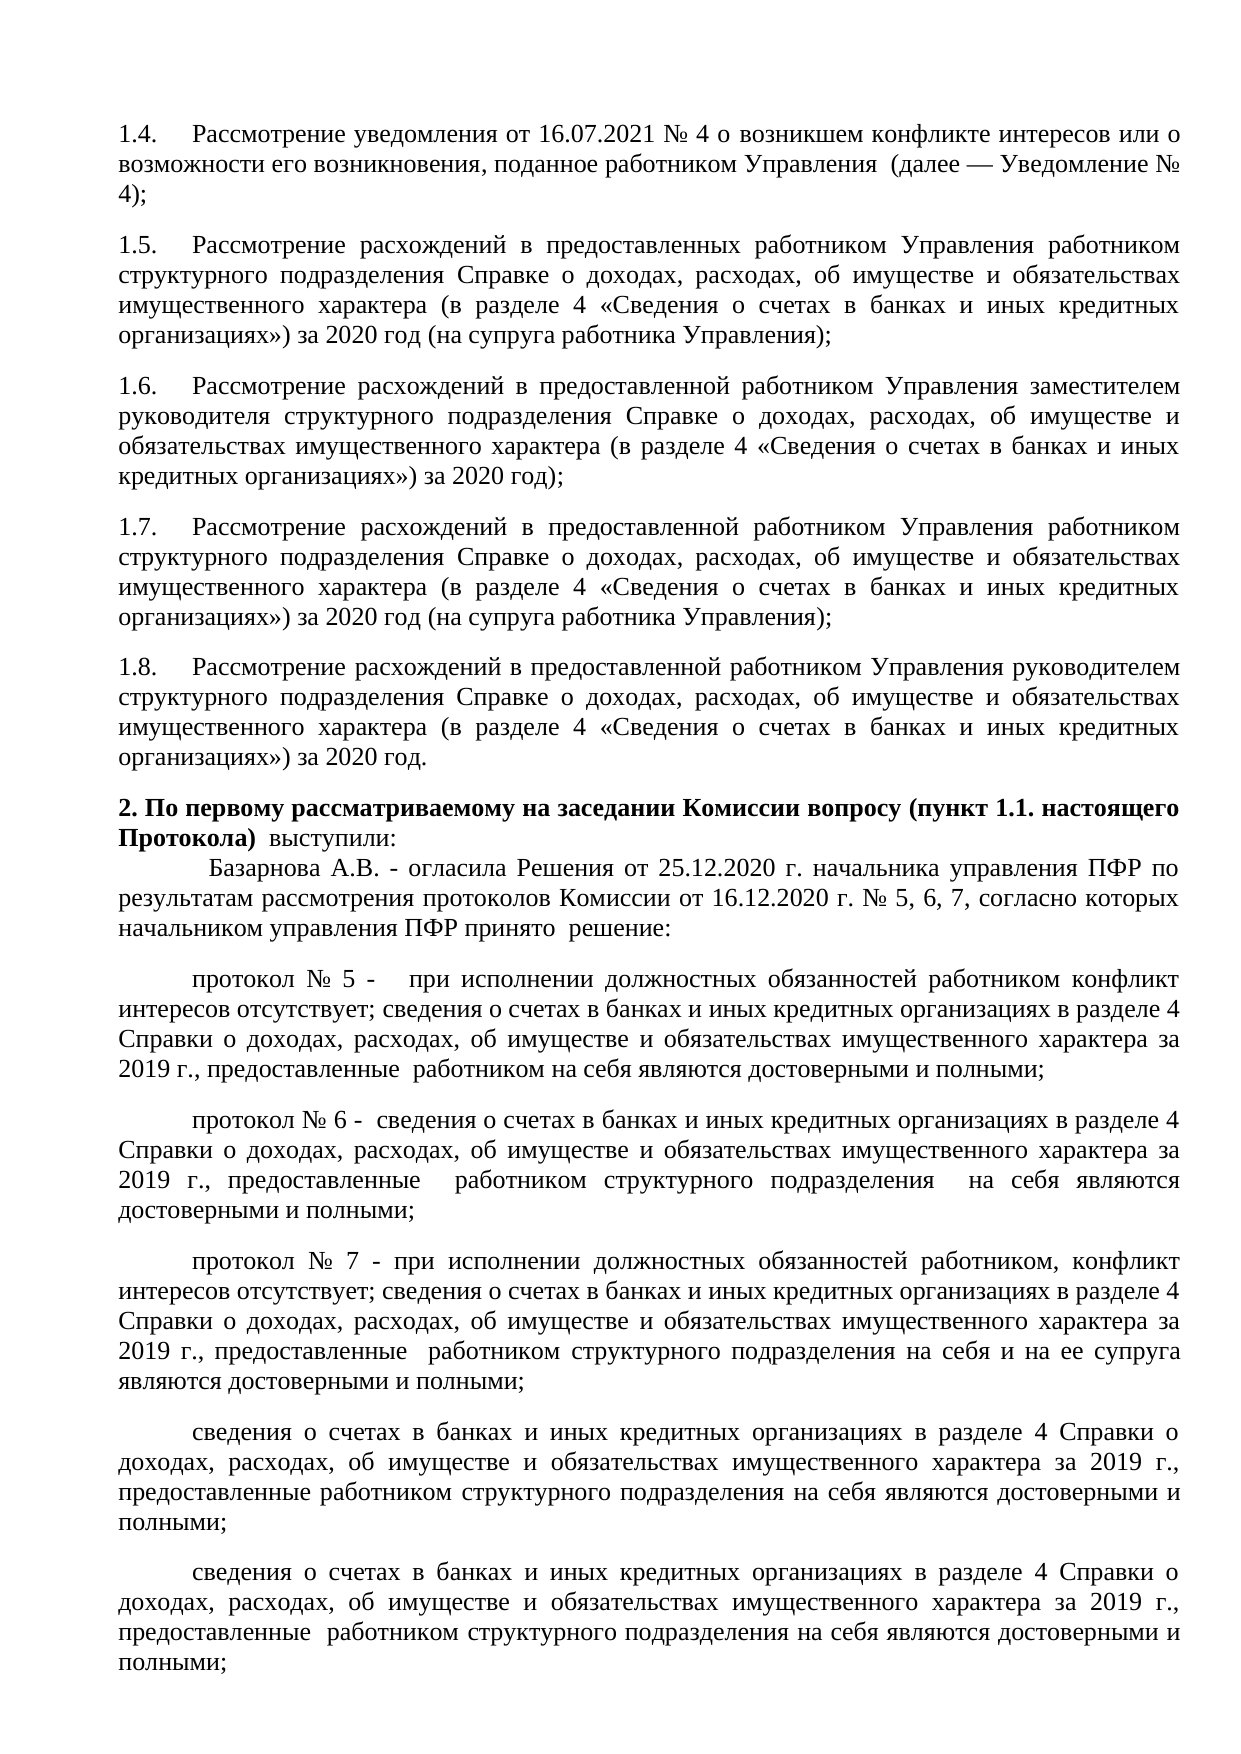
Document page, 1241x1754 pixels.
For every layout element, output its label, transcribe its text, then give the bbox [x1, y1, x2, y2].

text Базарнова А.В. - огласила Решения от 25.12.2020 г. начальника управления ПФР по результатам рассмотрения протоколов Комиссии от 16.12.2020 г. № 5, 6, 7, согласно которых начальником управления ПФР принято решение: [118, 852, 1181, 942]
list Рассмотрение расхождений в предоставленной работником Управления руководителем структурного подразделения Справке о доходах, расходах, об имуществе и обязательствах имущественного характера (в разделе 4 «Сведения о счетах в банках и иных кредитных организациях») за 2020 год. [118, 651, 1181, 771]
text сведения о счетах в банках и иных кредитных организациях в разделе 4 Справки о доходах, расходах, об имуществе и обязательствах имущественного характера за 2019 г., предоставленные работником структурного подразделения на себя являются достоверными и полными; [118, 1556, 1181, 1676]
list Рассмотрение расхождений в предоставленных работником Управления работником структурного подразделения Справке о доходах, расходах, об имуществе и обязательствах имущественного характера (в разделе 4 «Сведения о счетах в банках и иных кредитных организациях») за 2020 год (на супруга работника Управления); [118, 229, 1181, 349]
list Рассмотрение уведомления от 16.07.2021 № 4 о возникшем конфликте интересов или о возможности его возникновения, поданное работником Управления (далее — Уведомление № 4); [118, 118, 1181, 208]
text протокол № 7 - при исполнении должностных обязанностей работником, конфликт интересов отсутствует; сведения о счетах в банках и иных кредитных организациях в разделе 4 Справки о доходах, расходах, об имуществе и обязательствах имущественного характера за 2019 г., предоставленные работником структурного подразделения на себя и на ее супруга являются достоверными и полными; [118, 1245, 1181, 1395]
list Рассмотрение расхождений в предоставленной работником Управления работником структурного подразделения Справке о доходах, расходах, об имуществе и обязательствах имущественного характера (в разделе 4 «Сведения о счетах в банках и иных кредитных организациях») за 2020 год (на супруга работника Управления); [118, 511, 1181, 631]
text 2. По первому рассматриваемому на заседании Комиссии вопросу (пункт 1.1. настоящего Протокола) выступили: [118, 792, 1181, 852]
text протокол № 5 - при исполнении должностных обязанностей работником конфликт интересов отсутствует; сведения о счетах в банках и иных кредитных организациях в разделе 4 Справки о доходах, расходах, об имуществе и обязательствах имущественного характера за 2019 г., предоставленные работником на себя являются достоверными и полными; [118, 963, 1181, 1083]
text сведения о счетах в банках и иных кредитных организациях в разделе 4 Справки о доходах, расходах, об имуществе и обязательствах имущественного характера за 2019 г., предоставленные работником структурного подразделения на себя являются достоверными и полными; [118, 1416, 1181, 1536]
list Рассмотрение расхождений в предоставленной работником Управления заместителем руководителя структурного подразделения Справке о доходах, расходах, об имуществе и обязательствах имущественного характера (в разделе 4 «Сведения о счетах в банках и иных кредитных организациях») за 2020 год); [118, 370, 1181, 490]
text протокол № 6 - сведения о счетах в банках и иных кредитных организациях в разделе 4 Справки о доходах, расходах, об имуществе и обязательствах имущественного характера за 2019 г., предоставленные работником структурного подразделения на себя являются достоверными и полными; [118, 1104, 1181, 1224]
